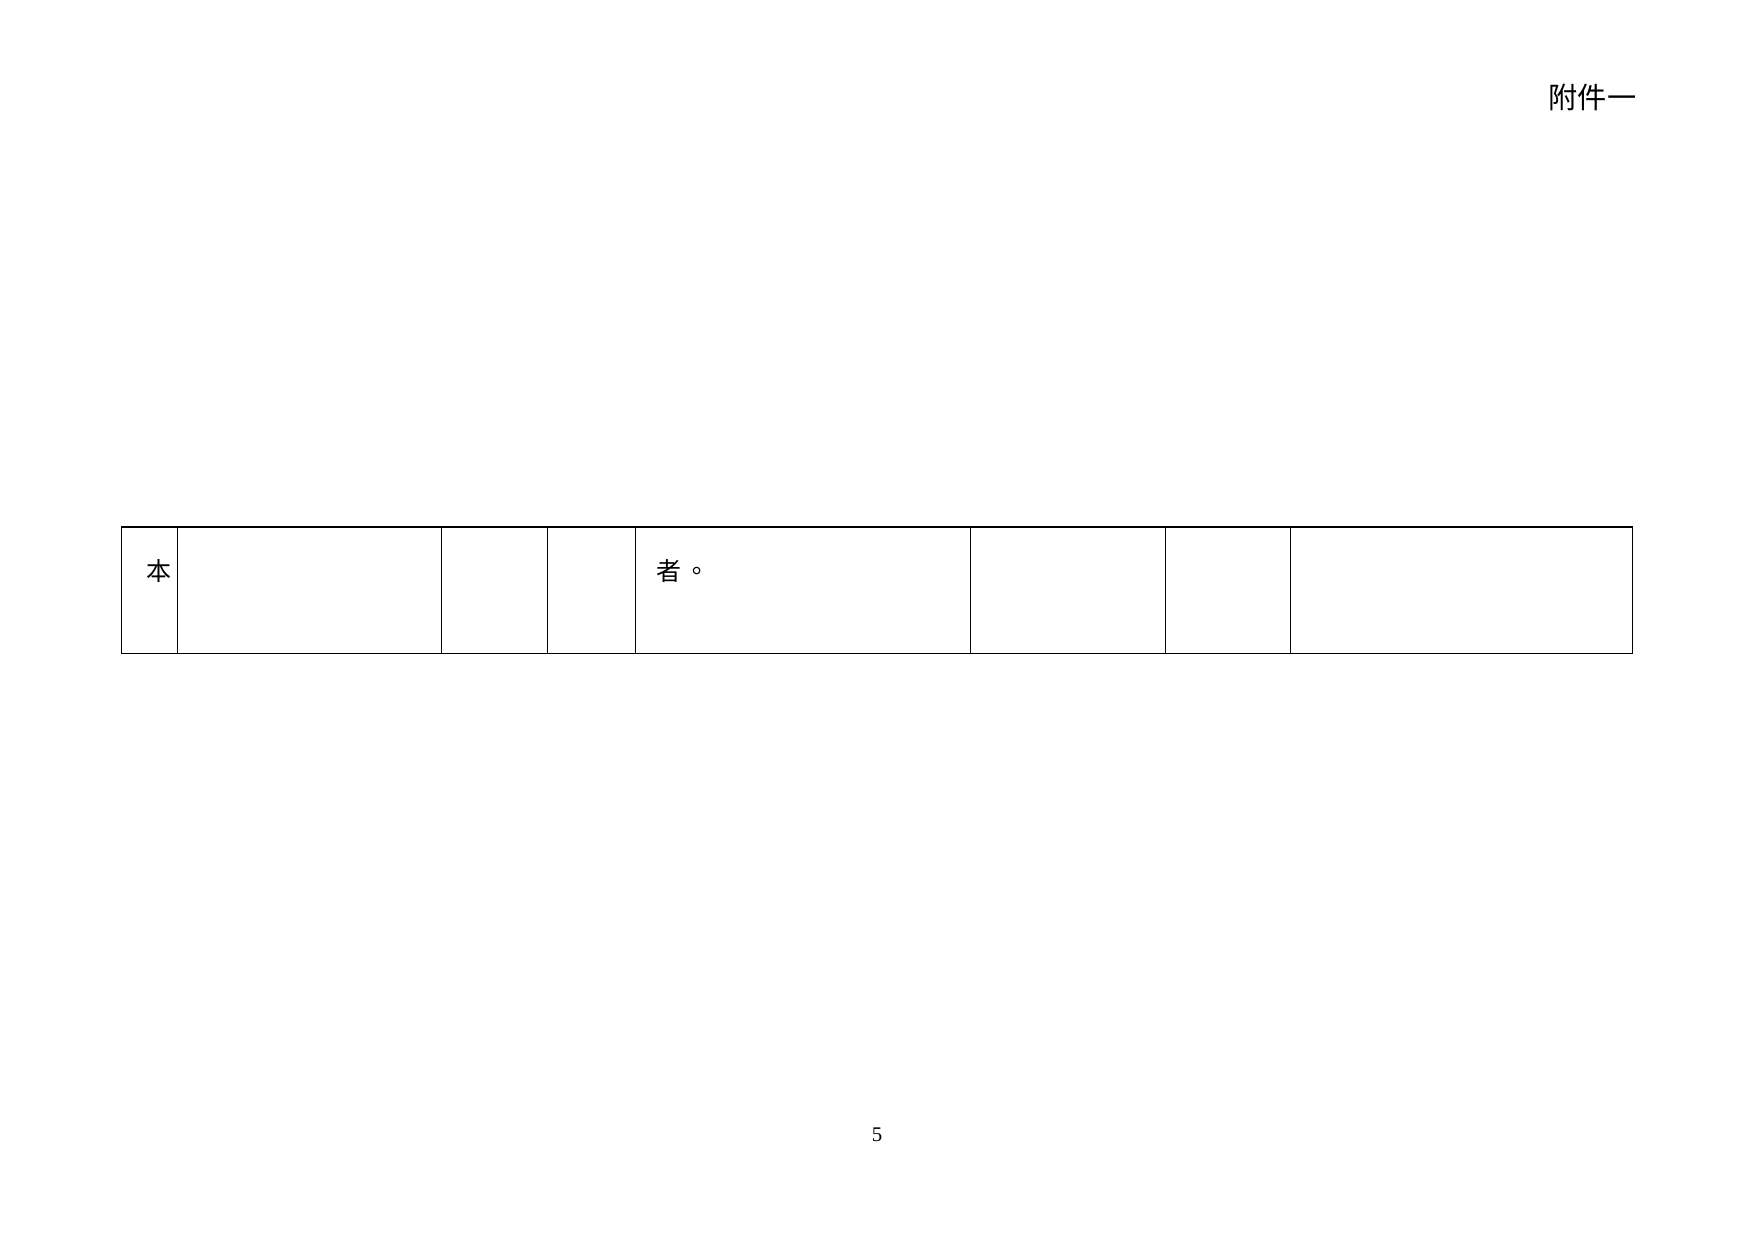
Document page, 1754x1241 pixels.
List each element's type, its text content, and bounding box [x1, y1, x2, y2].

table_cell [442, 528, 547, 652]
table_cell 本 [122, 528, 177, 652]
table_cell [548, 528, 635, 652]
table_cell [178, 528, 441, 652]
table_cell [971, 528, 1165, 652]
table_cell 者。 [636, 528, 970, 652]
table_cell [1291, 528, 1632, 652]
table_cell [1166, 528, 1290, 652]
